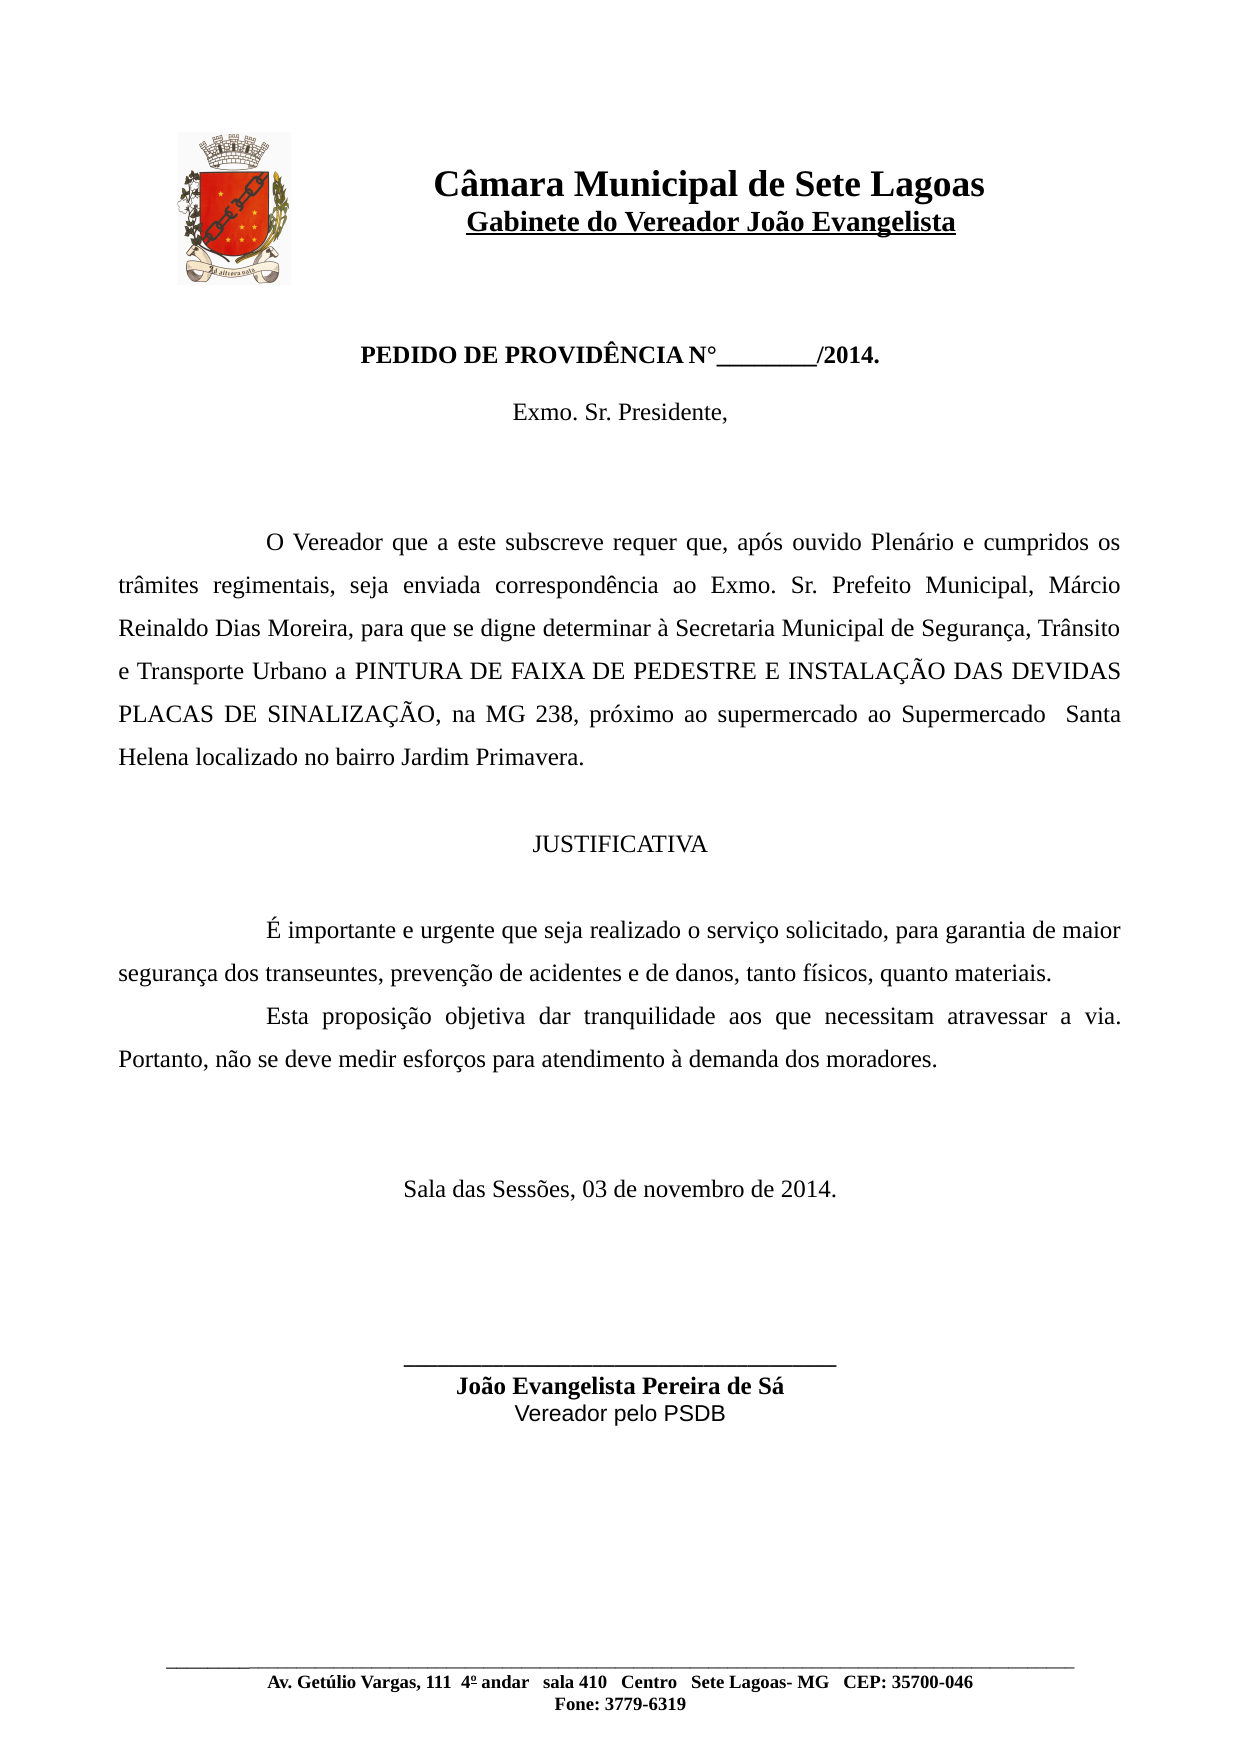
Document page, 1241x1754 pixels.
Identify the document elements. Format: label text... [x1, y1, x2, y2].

text Exmo. Sr. Presidente, [118, 397, 1122, 426]
text Sala das Sessões, 03 de novembro de 2014. [118, 1174, 1122, 1202]
subtitle João Evangelista Pereira de Sá [118, 1371, 1122, 1399]
text Esta proposição objetiva dar tranquilidade aos que necessitam atravessar a via. Portanto, não se deve medir esforços para atendimento à demanda dos moradores. [118, 1001, 1122, 1073]
text Câmara Municipal de Sete Lagoas [292, 161, 1122, 204]
text O Vereador que a este subscreve requer que, após ouvido Plenário e cumpridos os trâmites regimentais, seja enviada correspondência ao Exmo. Sr. Prefeito Municipal, Márcio Reinaldo Dias Moreira, para que se digne determinar à Secretaria Municipal de Segurança, Trânsito e Transporte Urbano a PINTURA DE FAIXA DE PEDESTRE E INSTALAÇÃO DAS DEVIDAS PLACAS DE SINALIZAÇÃO, na MG 238, próximo ao supermercado ao Supermercado Santa Helena localizado no bairro Jardim Primavera. [118, 527, 1122, 771]
text Fone: 3779-6319 [118, 1693, 1122, 1714]
picture [177, 132, 292, 285]
text [118, 161, 177, 204]
text Vereador pelo PSDB [118, 1399, 1122, 1426]
text É importante e urgente que seja realizado o serviço solicitado, para garantia de maior segurança dos transeuntes, prevenção de acidentes e de danos, tanto físicos, quanto materiais. [118, 915, 1122, 987]
text Av. Getúlio Vargas, 111 4º andar sala 410 Centro Sete Lagoas- MG CEP: 35700-046 [118, 1671, 1122, 1693]
text JUSTIFICATIVA [118, 829, 1122, 857]
text ________________________________________________________________________________________________ [118, 1647, 1122, 1671]
text Gabinete do Vereador João Evangelista [292, 204, 1122, 238]
text PEDIDO DE PROVIDÊNCIA N°________/2014. [118, 340, 1122, 369]
text _______________________________________ [118, 1337, 1122, 1371]
text [118, 204, 177, 238]
